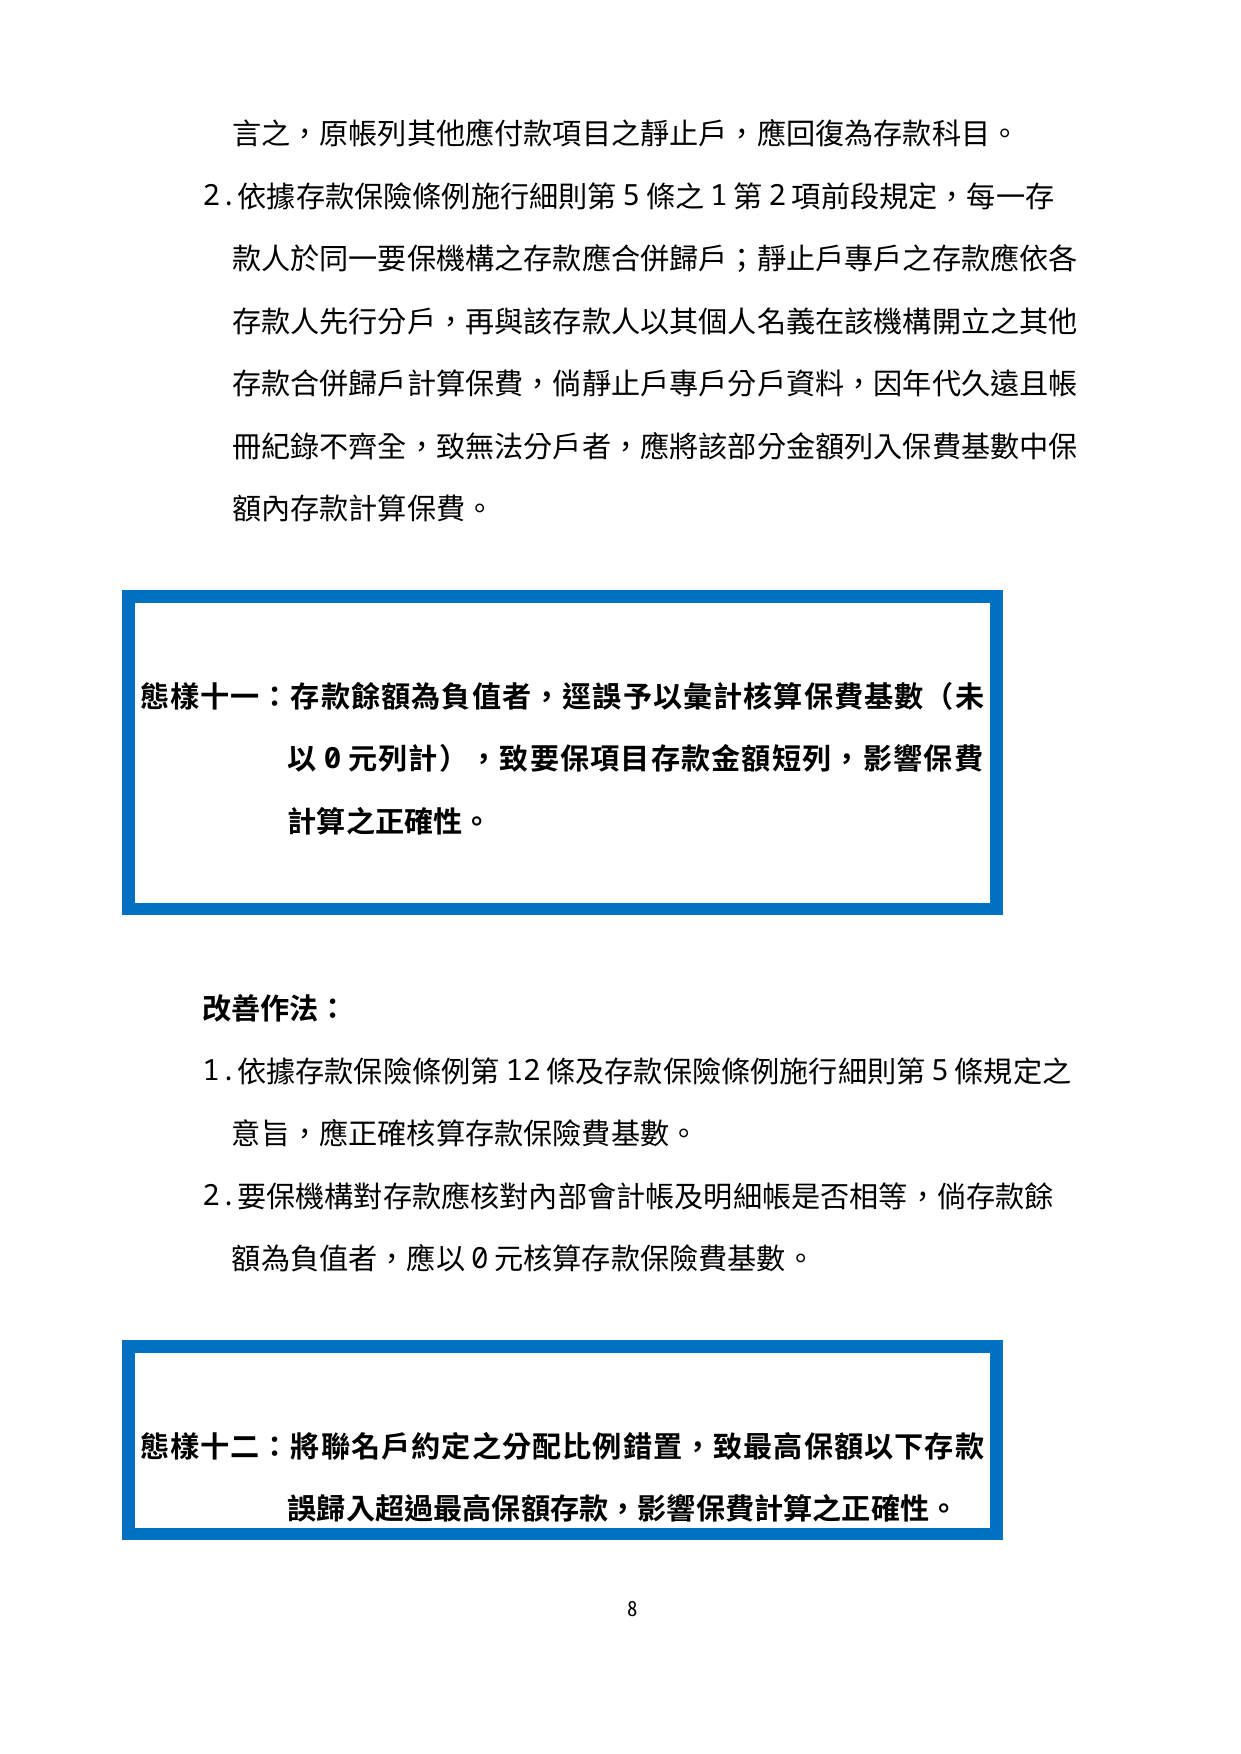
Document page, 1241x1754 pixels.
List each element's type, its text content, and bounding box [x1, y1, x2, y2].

text 改善作法： [202, 965, 1078, 1028]
table_header 態樣十一：存款餘額為負值者，逕誤予以彙計核算保費基數（未以0元列計），致要保項目存款金額短列，影響保費計算之正確性。 [135, 603, 990, 903]
table_header 態樣十二：將聯名戶約定之分配比例錯置，致最高保額以下存款誤歸入超過最高保額存款，影響保費計算之正確性。 [135, 1353, 990, 1528]
text 言之，原帳列其他應付款項目之靜止戶，應回復為存款科目。 [202, 90, 1078, 153]
text 2.要保機構對存款應核對內部會計帳及明細帳是否相等，倘存款餘額為負值者，應以0元核算存款保險費基數。 [202, 1153, 1078, 1278]
text 1.依據存款保險條例第12條及存款保險條例施行細則第5條規定之意旨，應正確核算存款保險費基數。 [202, 1028, 1078, 1153]
text 2.依據存款保險條例施行細則第5條之1第2項前段規定，每一存款人於同一要保機構之存款應合併歸戶；靜止戶專戶之存款應依各存款人先行分戶，再與該存款人以其個人名義在該機構開立之其他存款合併歸戶計算保費，倘靜止戶專戶分戶資料，因年代久遠且帳冊紀錄不齊全，致無法分戶者，應將該部分金額列入保費基數中保額內存款計算保費。 [202, 153, 1078, 528]
